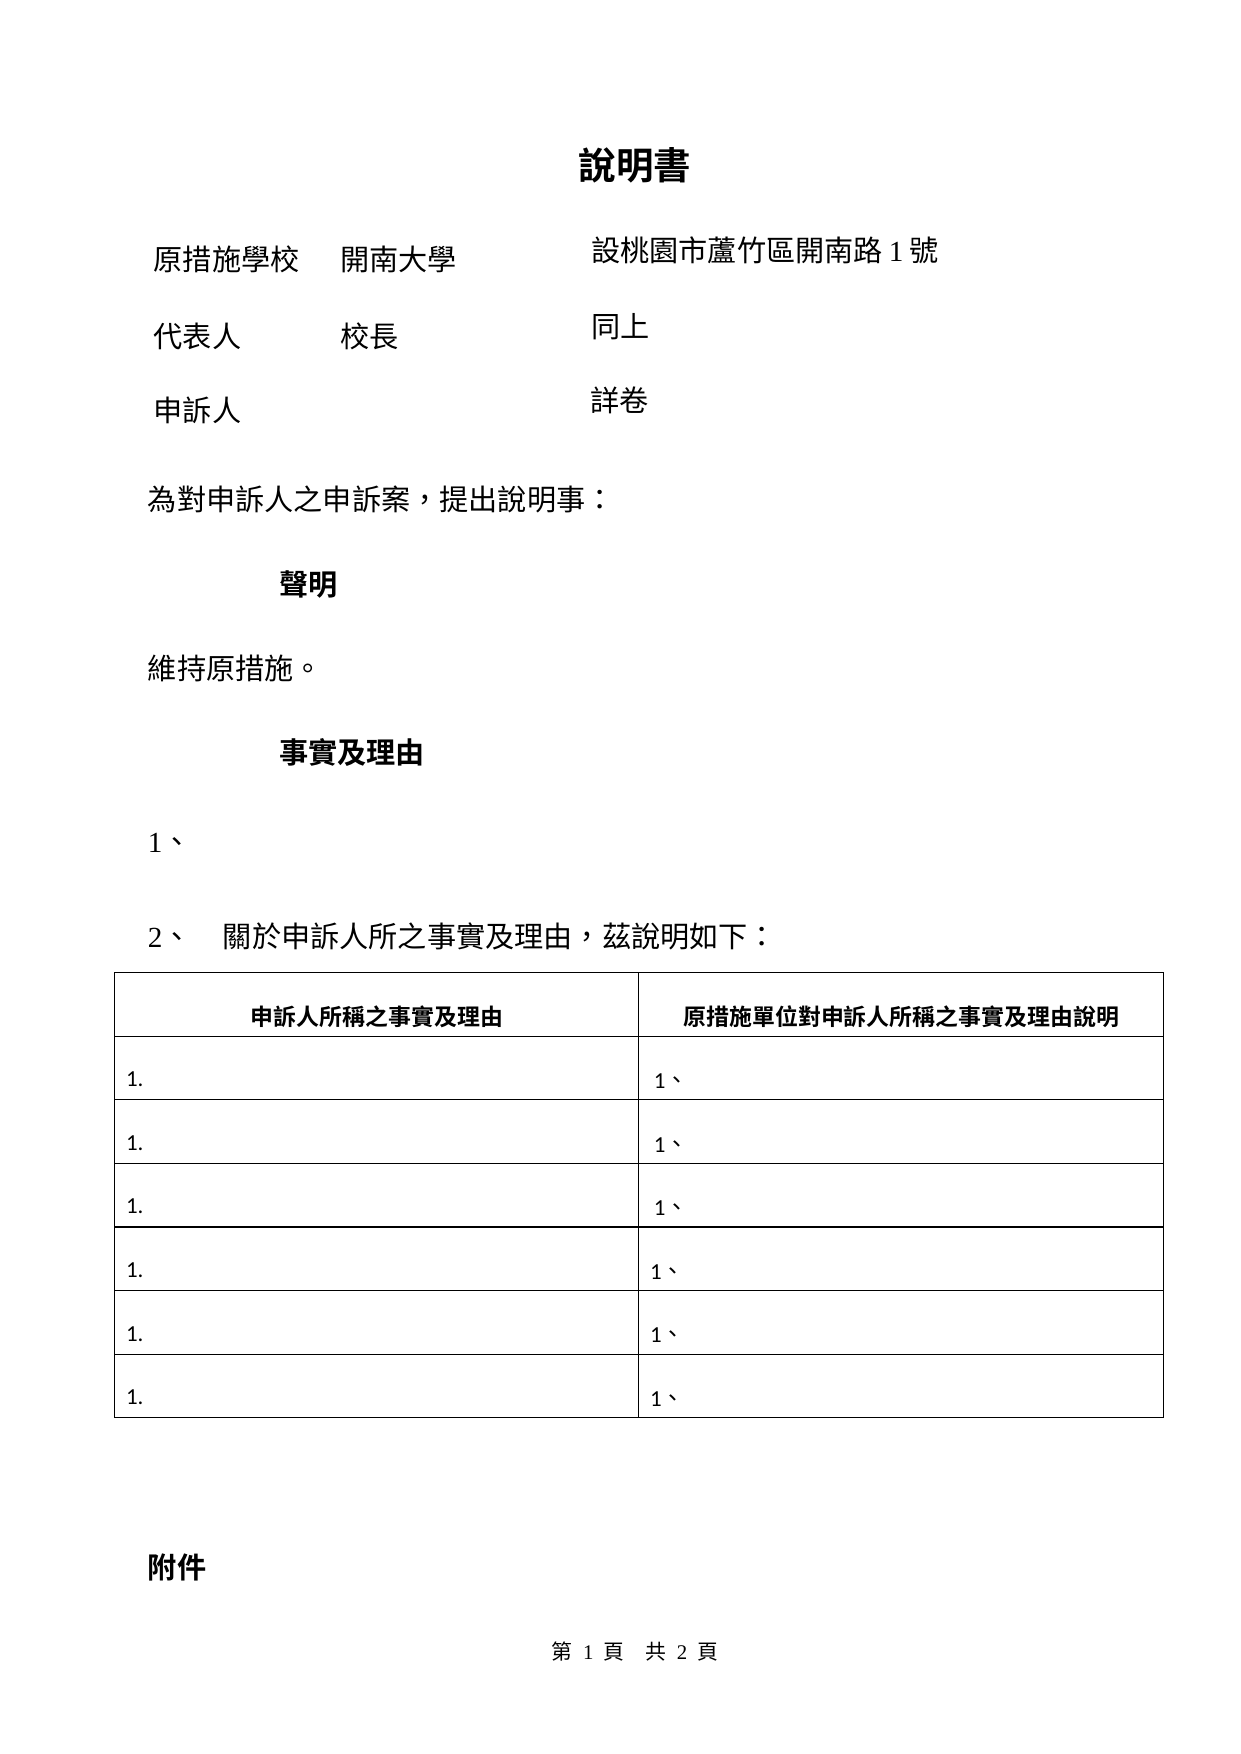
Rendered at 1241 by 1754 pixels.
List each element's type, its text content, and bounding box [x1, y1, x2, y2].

table_cell [115, 1228, 638, 1290]
text 為對申訴人之申訴案，提出說明事： [148, 456, 1122, 519]
table_header 開南大學 [326, 200, 573, 276]
text 說明書 [148, 121, 1122, 184]
table_cell [115, 1100, 638, 1163]
table_cell 詳卷 [574, 351, 1157, 446]
table_cell 申訴人 [151, 351, 326, 446]
table_header 申訴人所稱之事實及理由 [115, 973, 638, 1036]
text 聲明 [148, 541, 1122, 603]
list 關於申訴人所之事實及理由，茲說明如下： [148, 893, 1122, 956]
table_cell 校長 [326, 276, 573, 351]
table_cell [639, 1100, 1163, 1163]
table_header 原措施單位對申訴人所稱之事實及理由說明 [639, 973, 1163, 1036]
table_cell [115, 1355, 638, 1417]
text 事實及理由 [148, 709, 1122, 771]
text 維持原措施。 [148, 625, 1122, 687]
table_cell [639, 1228, 1163, 1290]
table_header 原措施學校 [151, 200, 326, 276]
table_cell [639, 1355, 1163, 1417]
table_cell [115, 1037, 638, 1099]
table_header 設桃園市蘆竹區開南路1號 [574, 200, 1157, 276]
table_cell 同上 [574, 276, 1157, 351]
table_cell [326, 351, 573, 446]
table_cell [115, 1291, 638, 1353]
text 附件 [148, 1524, 1122, 1586]
table_cell [639, 1164, 1163, 1226]
table_cell [639, 1291, 1163, 1353]
table_cell [639, 1037, 1163, 1099]
table_cell [115, 1164, 638, 1226]
table_cell 代表人 [151, 276, 326, 351]
